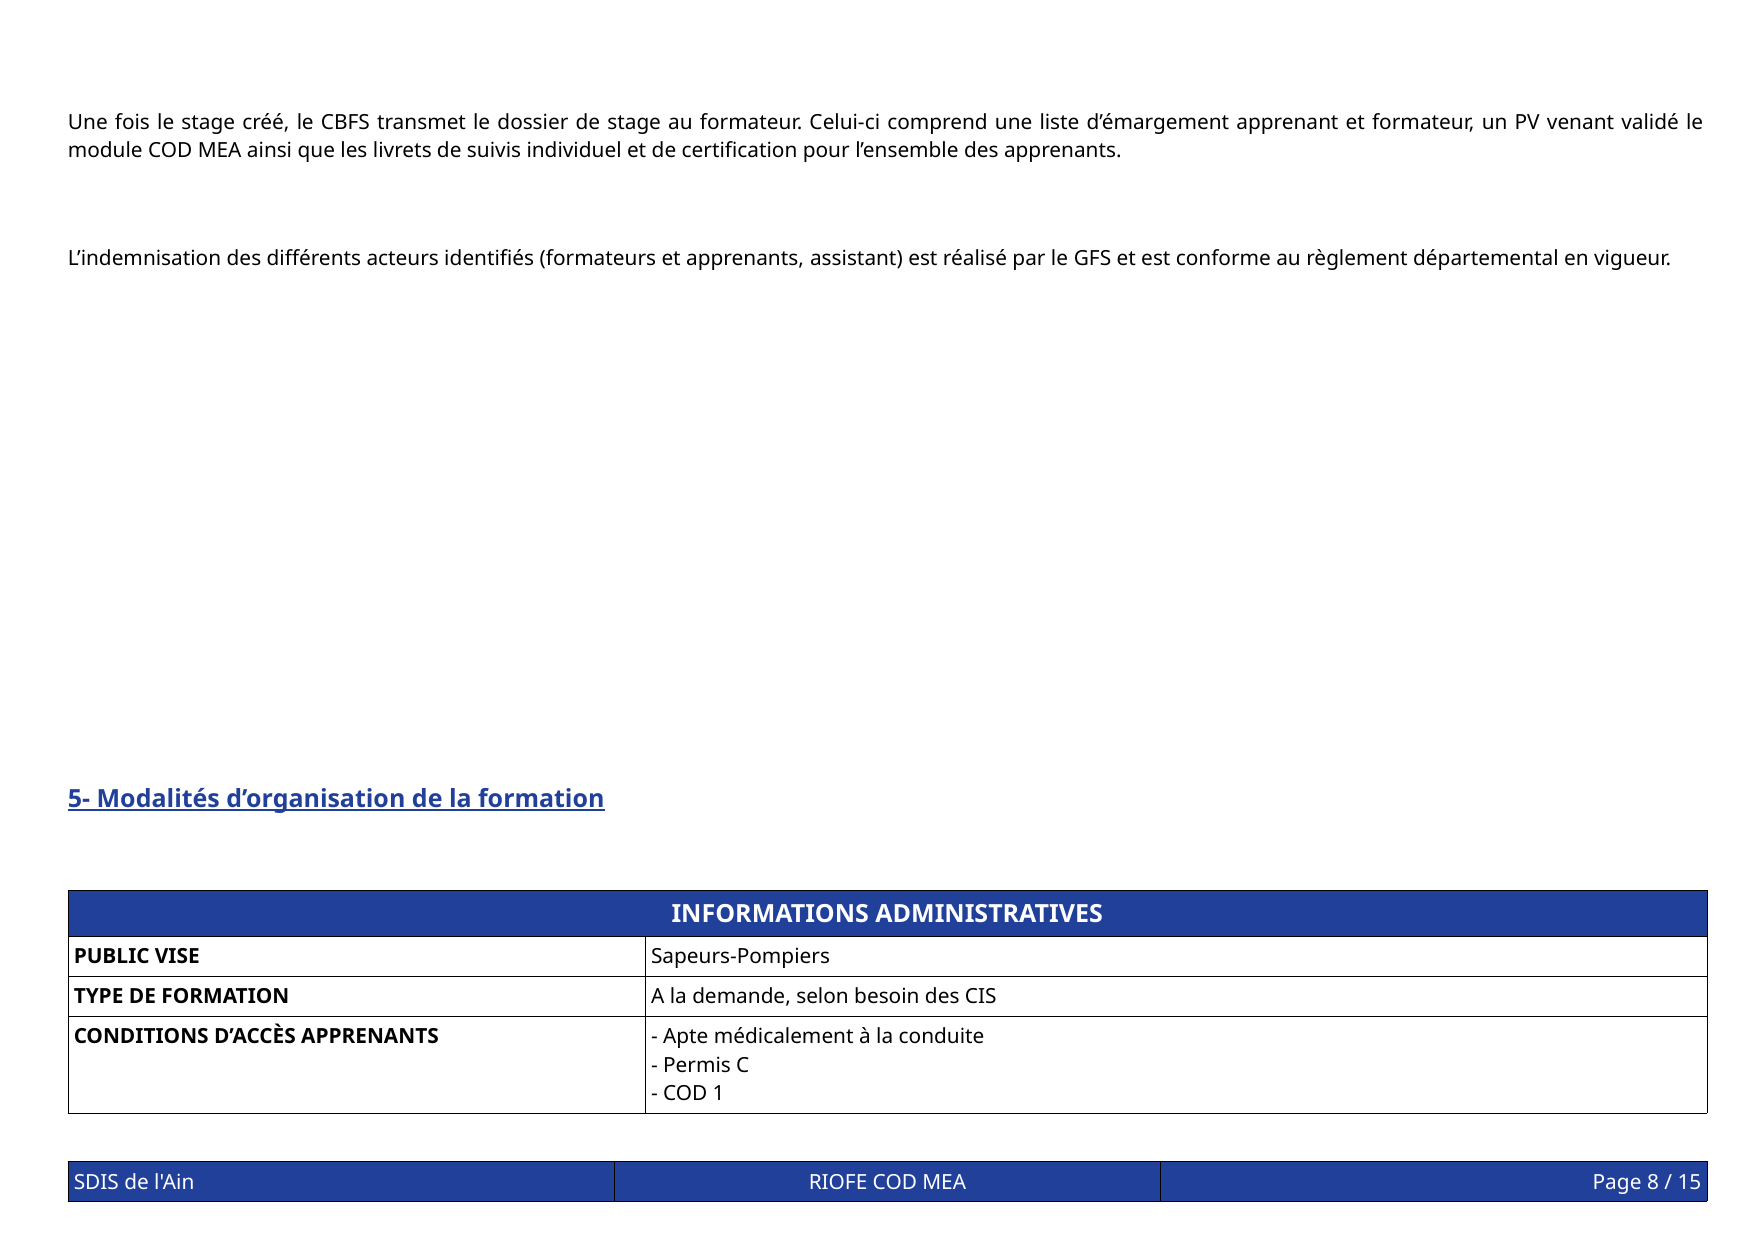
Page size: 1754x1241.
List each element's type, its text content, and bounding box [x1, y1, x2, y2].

table_cell PUBLIC VISE [69, 937, 645, 976]
table_cell CONDITIONS D’ACCÈS APPRENANTS [69, 1017, 645, 1113]
table_cell Sapeurs-Pompiers [646, 937, 1707, 976]
text Une fois le stage créé, le CBFS transmet le dossier de stage au formateur. Celui-ci comprend une liste d’émargement apprenant et formateur, un PV venant validé le module COD MEA ainsi que les livrets de suivis individuel et de certification pour l’ensemble des apprenants. [68, 107, 1707, 164]
table_cell A la demande, selon besoin des CIS [646, 977, 1707, 1016]
text L’indemnisation des différents acteurs identifiés (formateurs et apprenants, assistant) est réalisé par le GFS et est conforme au règlement départemental en vigueur. [68, 243, 1707, 272]
table_header INFORMATIONS ADMINISTRATIVES [69, 891, 1707, 936]
subtitle 5- Modalités d’organisation de la formation [68, 781, 1707, 815]
table_cell - Apte médicalement à la conduite - Permis C - COD 1 [646, 1017, 1707, 1113]
table_cell TYPE DE FORMATION [69, 977, 645, 1016]
